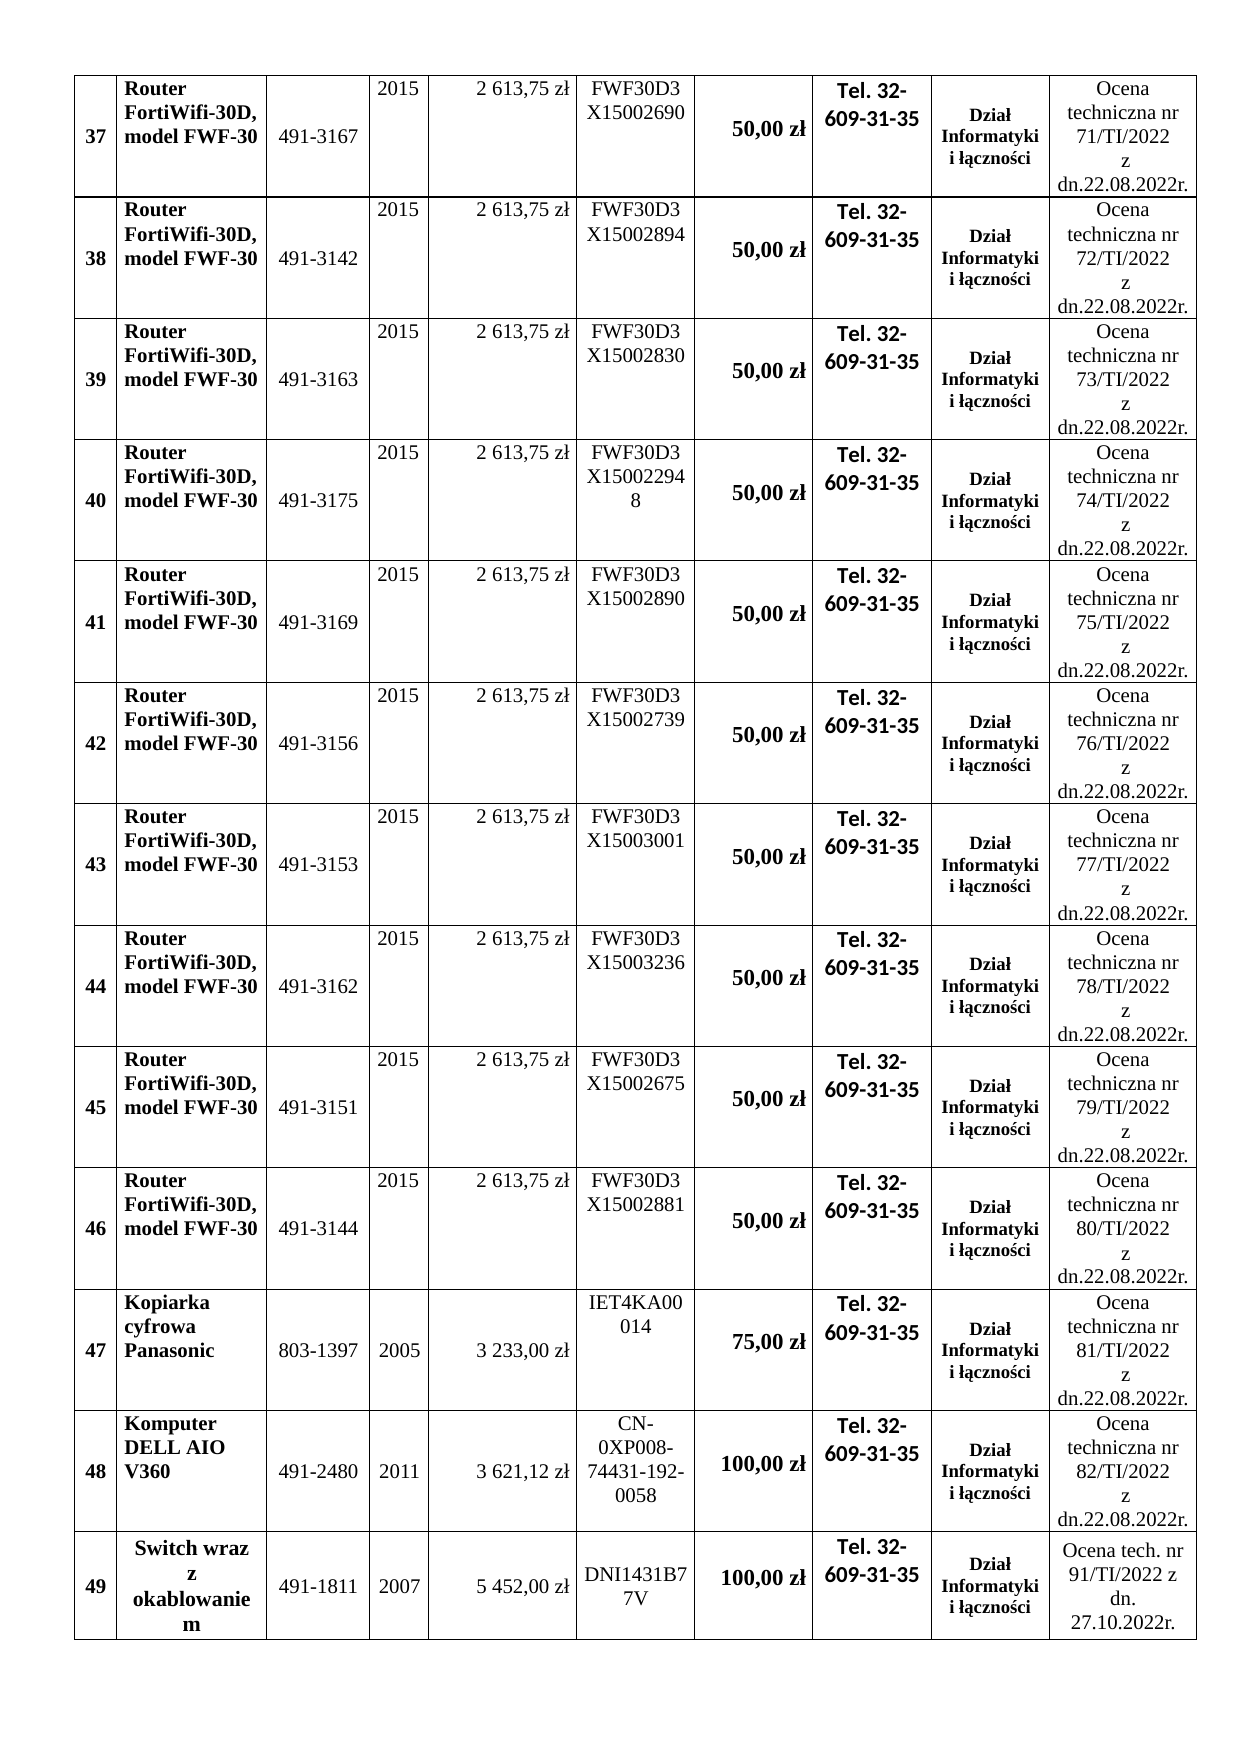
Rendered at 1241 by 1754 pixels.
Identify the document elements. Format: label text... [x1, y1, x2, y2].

table_cell 5 452,00 zł [429, 1532, 576, 1639]
table_cell 2 613,75 zł [429, 1047, 576, 1167]
table_cell 42 [75, 683, 116, 803]
table_cell 43 [75, 804, 116, 924]
table_cell 2015 [370, 1047, 428, 1167]
table_cell Ocena techniczna nr 80/TI/2022 z dn.22.08.2022r. [1050, 1168, 1196, 1288]
table_cell 491-3153 [267, 804, 369, 924]
table_cell 40 [75, 440, 116, 560]
table_cell 44 [75, 926, 116, 1046]
table_cell 2015 [370, 440, 428, 560]
table_cell 50,00 zł [695, 683, 812, 803]
table_cell Dział Informatyki i łączności [932, 804, 1049, 924]
table_cell 41 [75, 561, 116, 682]
table_cell 48 [75, 1411, 116, 1531]
table_cell FWF30D3X15002675 [577, 1047, 694, 1167]
table_cell 2007 [370, 1532, 428, 1639]
table_cell 491-3169 [267, 561, 369, 682]
table_cell Router FortiWifi-30D, model FWF-30 [117, 926, 266, 1046]
table_cell Router FortiWifi-30D, model FWF-30 [117, 76, 266, 196]
table_cell 2011 [370, 1411, 428, 1531]
table_cell Dział Informatyki i łączności [932, 319, 1049, 439]
table_cell FWF30D3X15002894 [577, 198, 694, 318]
table_cell Ocena techniczna nr 79/TI/2022 z dn.22.08.2022r. [1050, 1047, 1196, 1167]
table_cell Tel. 32-609-31-35 [813, 319, 931, 439]
table_cell 491-3144 [267, 1168, 369, 1288]
table_cell Switch wraz z okablowaniem [117, 1532, 266, 1639]
table_cell 50,00 zł [695, 804, 812, 924]
table_cell Tel. 32-609-31-35 [813, 804, 931, 924]
table_cell 47 [75, 1290, 116, 1410]
table_cell FWF30D3X150022948 [577, 440, 694, 560]
table_cell Komputer DELL AIO V360 [117, 1411, 266, 1531]
table_cell Ocena techniczna nr 76/TI/2022 z dn.22.08.2022r. [1050, 683, 1196, 803]
table_cell Ocena tech. nr 91/TI/2022 z dn. 27.10.2022r. [1050, 1532, 1196, 1639]
table_cell 2015 [370, 926, 428, 1046]
table_cell FWF30D3X15002830 [577, 319, 694, 439]
table_cell Ocena techniczna nr 82/TI/2022 z dn.22.08.2022r. [1050, 1411, 1196, 1531]
table_cell Tel. 32-609-31-35 [813, 440, 931, 560]
table_cell 2 613,75 zł [429, 683, 576, 803]
table_cell 2 613,75 zł [429, 926, 576, 1046]
table_cell Tel. 32-609-31-35 [813, 683, 931, 803]
table_cell 2 613,75 zł [429, 198, 576, 318]
table_cell 2015 [370, 683, 428, 803]
table_cell 2 613,75 zł [429, 76, 576, 196]
table_cell 39 [75, 319, 116, 439]
table_cell Dział Informatyki i łączności [932, 440, 1049, 560]
table_cell Tel. 32-609-31-35 [813, 561, 931, 682]
table_cell 50,00 zł [695, 198, 812, 318]
table_cell Dział Informatyki i łączności [932, 926, 1049, 1046]
table_cell 50,00 zł [695, 440, 812, 560]
table_cell Router FortiWifi-30D, model FWF-30 [117, 1047, 266, 1167]
table_cell FWF30D3X15002890 [577, 561, 694, 682]
table_cell 491-3167 [267, 76, 369, 196]
table_cell Kopiarka cyfrowa Panasonic [117, 1290, 266, 1410]
table_cell 491-3156 [267, 683, 369, 803]
table_cell 2 613,75 zł [429, 1168, 576, 1288]
table_cell Dział Informatyki i łączności [932, 1047, 1049, 1167]
table_cell 38 [75, 198, 116, 318]
table_cell 491-3142 [267, 198, 369, 318]
table_cell Dział Informatyki i łączności [932, 1411, 1049, 1531]
table_cell Router FortiWifi-30D, model FWF-30 [117, 440, 266, 560]
table_cell 491-3162 [267, 926, 369, 1046]
table_cell Ocena techniczna nr 75/TI/2022 z dn.22.08.2022r. [1050, 561, 1196, 682]
table_cell Ocena techniczna nr 72/TI/2022 z dn.22.08.2022r. [1050, 198, 1196, 318]
table_cell FWF30D3X15002690 [577, 76, 694, 196]
table_cell 2 613,75 zł [429, 561, 576, 682]
table_cell Tel. 32-609-31-35 [813, 1290, 931, 1410]
table_cell Tel. 32-609-31-35 [813, 1168, 931, 1288]
table_cell CN-0XP008-74431-192-0058 [577, 1411, 694, 1531]
table_cell 491-1811 [267, 1532, 369, 1639]
table_cell 100,00 zł [695, 1411, 812, 1531]
table_cell 49 [75, 1532, 116, 1639]
table_cell Router FortiWifi-30D, model FWF-30 [117, 319, 266, 439]
table_cell 2015 [370, 804, 428, 924]
table_cell 100,00 zł [695, 1532, 812, 1639]
table_cell Ocena techniczna nr 71/TI/2022 z dn.22.08.2022r. [1050, 76, 1196, 196]
table_cell Dział Informatyki i łączności [932, 1290, 1049, 1410]
table_cell 50,00 zł [695, 1168, 812, 1288]
table_cell Dział Informatyki i łączności [932, 561, 1049, 682]
table_cell Router FortiWifi-30D, model FWF-30 [117, 198, 266, 318]
table_cell 3 621,12 zł [429, 1411, 576, 1531]
table_cell 2015 [370, 1168, 428, 1288]
table_cell 491-3175 [267, 440, 369, 560]
table_cell 75,00 zł [695, 1290, 812, 1410]
table_cell 3 233,00 zł [429, 1290, 576, 1410]
table_cell 803-1397 [267, 1290, 369, 1410]
table_cell Dział Informatyki i łączności [932, 76, 1049, 196]
table_cell FWF30D3X15003001 [577, 804, 694, 924]
table_cell Ocena techniczna nr 74/TI/2022 z dn.22.08.2022r. [1050, 440, 1196, 560]
table_cell Tel. 32-609-31-35 [813, 198, 931, 318]
table_cell Tel. 32-609-31-35 [813, 1047, 931, 1167]
table_cell Ocena techniczna nr 81/TI/2022 z dn.22.08.2022r. [1050, 1290, 1196, 1410]
table_cell 2015 [370, 319, 428, 439]
table_cell Router FortiWifi-30D, model FWF-30 [117, 561, 266, 682]
table_cell FWF30D3X15002739 [577, 683, 694, 803]
table_cell FWF30D3X15003236 [577, 926, 694, 1046]
table_cell 37 [75, 76, 116, 196]
table_cell Router FortiWifi-30D, model FWF-30 [117, 683, 266, 803]
table_cell DNI1431B77V [577, 1532, 694, 1639]
table_cell 45 [75, 1047, 116, 1167]
table_cell 50,00 zł [695, 319, 812, 439]
table_cell 50,00 zł [695, 561, 812, 682]
table_cell 46 [75, 1168, 116, 1288]
table_cell IET4KA00014 [577, 1290, 694, 1410]
table_cell 50,00 zł [695, 1047, 812, 1167]
table_cell Dział Informatyki i łączności [932, 198, 1049, 318]
table_cell Tel. 32-609-31-35 [813, 926, 931, 1046]
table_cell 2 613,75 zł [429, 319, 576, 439]
table_cell Ocena techniczna nr 73/TI/2022 z dn.22.08.2022r. [1050, 319, 1196, 439]
table_cell Dział Informatyki i łączności [932, 1532, 1049, 1639]
table_cell 2015 [370, 198, 428, 318]
table_cell Tel. 32-609-31-35 [813, 1532, 931, 1639]
table_cell 491-3151 [267, 1047, 369, 1167]
table_cell Tel. 32-609-31-35 [813, 76, 931, 196]
table_cell Tel. 32-609-31-35 [813, 1411, 931, 1531]
table_cell 2005 [370, 1290, 428, 1410]
table_cell Ocena techniczna nr 78/TI/2022 z dn.22.08.2022r. [1050, 926, 1196, 1046]
table_cell Dział Informatyki i łączności [932, 683, 1049, 803]
table_cell 50,00 zł [695, 76, 812, 196]
table_cell Router FortiWifi-30D, model FWF-30 [117, 1168, 266, 1288]
table_cell 2015 [370, 561, 428, 682]
table_cell 2 613,75 zł [429, 440, 576, 560]
table_cell 491-2480 [267, 1411, 369, 1531]
table_cell Dział Informatyki i łączności [932, 1168, 1049, 1288]
table_cell FWF30D3X15002881 [577, 1168, 694, 1288]
table_cell 491-3163 [267, 319, 369, 439]
table_cell 50,00 zł [695, 926, 812, 1046]
table_cell Ocena techniczna nr 77/TI/2022 z dn.22.08.2022r. [1050, 804, 1196, 924]
table_cell 2 613,75 zł [429, 804, 576, 924]
table_cell Router FortiWifi-30D, model FWF-30 [117, 804, 266, 924]
table_cell 2015 [370, 76, 428, 196]
